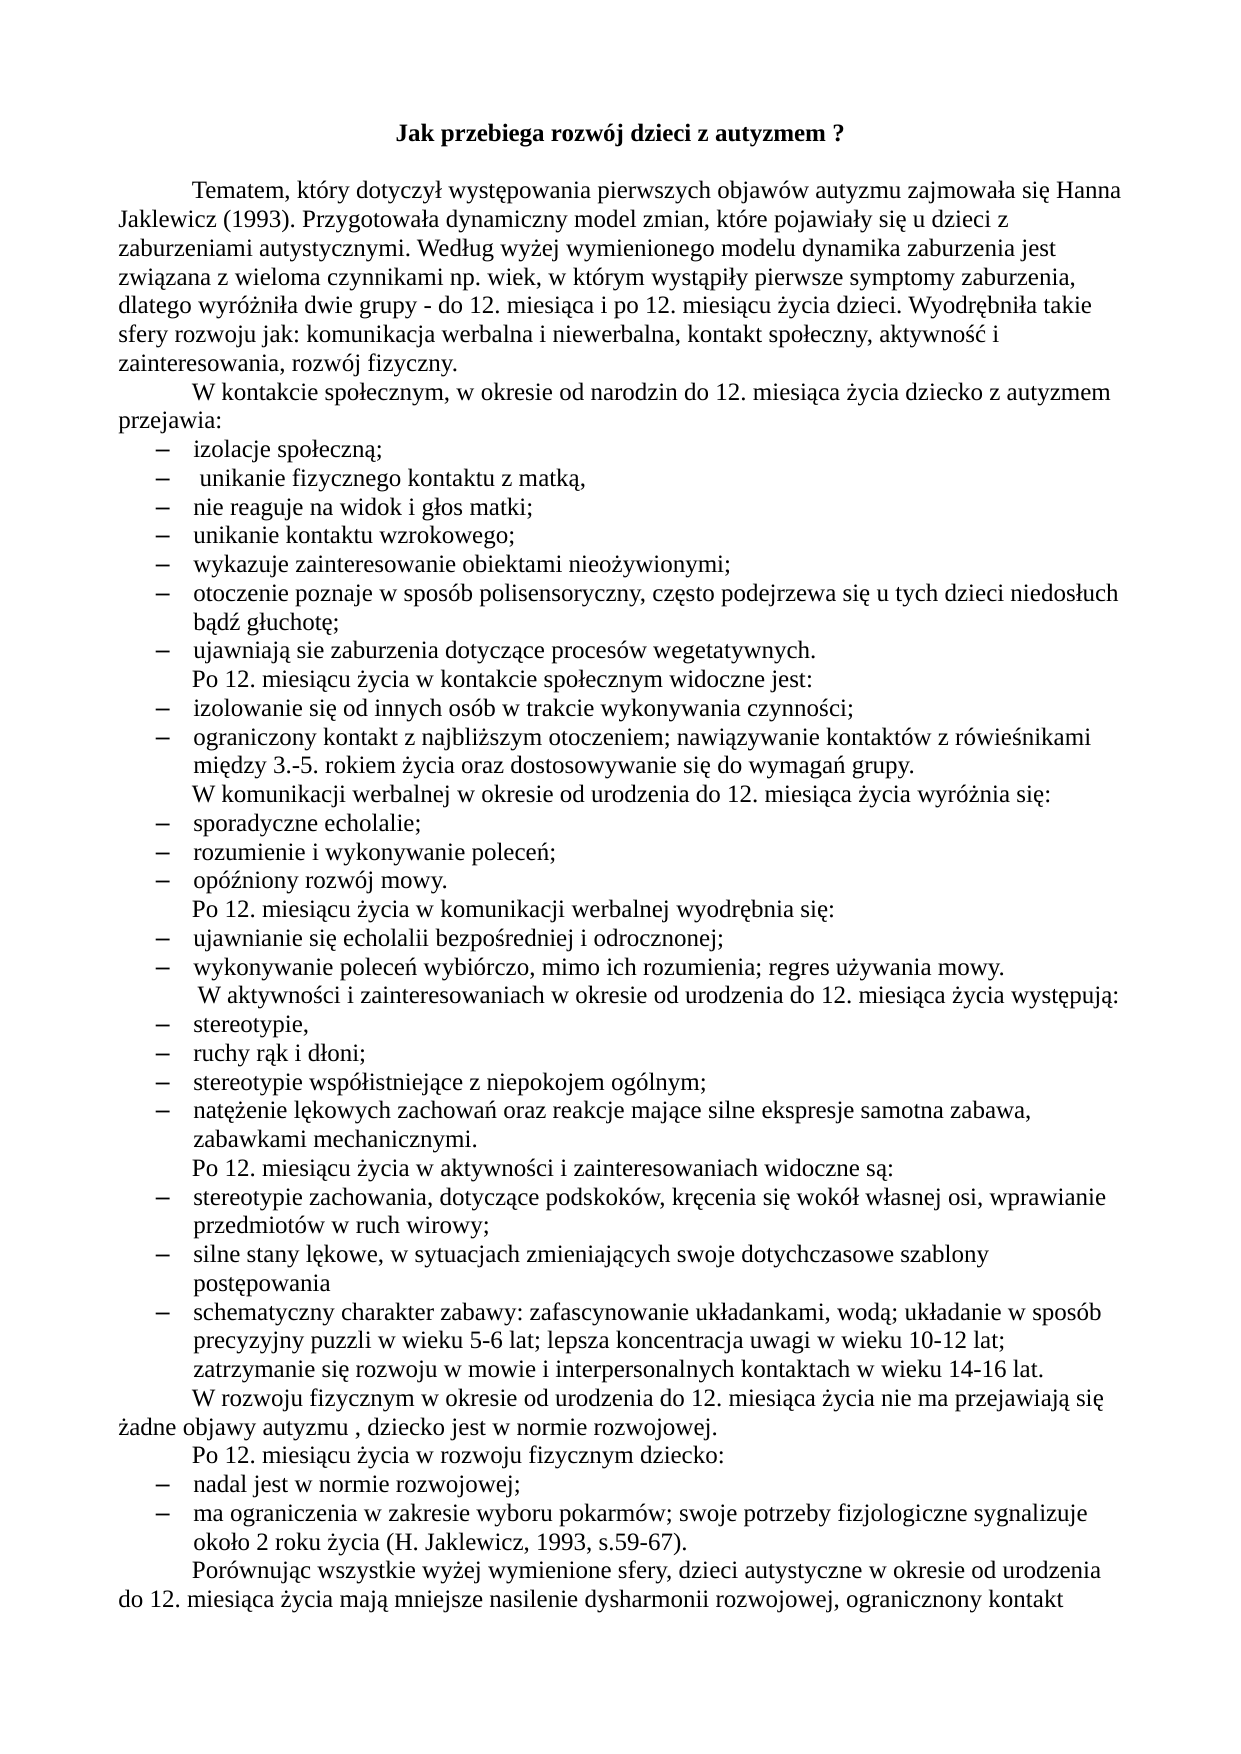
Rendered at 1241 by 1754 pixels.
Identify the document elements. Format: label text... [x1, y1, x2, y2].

list natężenie lękowych zachowań oraz reakcje mające silne ekspresje samotna zabawa, zabawkami mechanicznymi. [156, 1096, 1122, 1153]
list stereotypie współistniejące z niepokojem ogólnym; [156, 1067, 1122, 1096]
text W komunikacji werbalnej w okresie od urodzenia do 12. miesiąca życia wyróżnia się: [118, 779, 1122, 808]
text Po 12. miesiącu życia w komunikacji werbalnej wyodrębnia się: [118, 894, 1122, 923]
list nadal jest w normie rozwojowej; [156, 1469, 1122, 1498]
list ruchy rąk i dłoni; [156, 1038, 1122, 1067]
list ograniczony kontakt z najbliższym otoczeniem; nawiązywanie kontaktów z rówieśnikami między 3.-5. rokiem życia oraz dostosowywanie się do wymagań grupy. [156, 722, 1122, 779]
list opóźniony rozwój mowy. [156, 866, 1122, 894]
list nie reaguje na widok i głos matki; [156, 492, 1122, 521]
list izolowanie się od innych osób w trakcie wykonywania czynności; [156, 693, 1122, 722]
list stereotypie zachowania, dotyczące podskoków, kręcenia się wokół własnej osi, wprawianie przedmiotów w ruch wirowy; [156, 1182, 1122, 1239]
text Po 12. miesiącu życia w kontakcie społecznym widoczne jest: [118, 664, 1122, 693]
text Porównując wszystkie wyżej wymienione sfery, dzieci autystyczne w okresie od urodzenia do 12. miesiąca życia mają mniejsze nasilenie dysharmonii rozwojowej, ogranicznony kontakt [118, 1556, 1122, 1613]
list sporadyczne echolalie; [156, 808, 1122, 837]
list ujawniają sie zaburzenia dotyczące procesów wegetatywnych. [156, 636, 1122, 664]
text W aktywności i zainteresowaniach w okresie od urodzenia do 12. miesiąca życia występują: [118, 981, 1122, 1009]
list otoczenie poznaje w sposób polisensoryczny, często podejrzewa się u tych dzieci niedosłuch bądź głuchotę; [156, 578, 1122, 636]
list rozumienie i wykonywanie poleceń; [156, 837, 1122, 866]
list izolacje społeczną; [156, 434, 1122, 463]
list stereotypie, [156, 1009, 1122, 1038]
text W rozwoju fizycznym w okresie od urodzenia do 12. miesiąca życia nie ma przejawiają się żadne objawy autyzmu , dziecko jest w normie rozwojowej. [118, 1383, 1122, 1441]
list wykazuje zainteresowanie obiektami nieożywionymi; [156, 549, 1122, 578]
list ujawnianie się echolalii bezpośredniej i odrocznonej; [156, 923, 1122, 952]
list unikanie fizycznego kontaktu z matką, [156, 463, 1122, 492]
text Po 12. miesiącu życia w rozwoju fizycznym dziecko: [118, 1441, 1122, 1469]
text Jak przebiega rozwój dzieci z autyzmem ? [118, 118, 1122, 147]
text Po 12. miesiącu życia w aktywności i zainteresowaniach widoczne są: [118, 1153, 1122, 1182]
list unikanie kontaktu wzrokowego; [156, 521, 1122, 549]
list silne stany lękowe, w sytuacjach zmieniających swoje dotychczasowe szablony postępowania [156, 1239, 1122, 1297]
list ma ograniczenia w zakresie wyboru pokarmów; swoje potrzeby fizjologiczne sygnalizuje około 2 roku życia (H. Jaklewicz, 1993, s.59-67). [156, 1498, 1122, 1556]
list schematyczny charakter zabawy: zafascynowanie układankami, wodą; układanie w sposób precyzyjny puzzli w wieku 5-6 lat; lepsza koncentracja uwagi w wieku 10-12 lat; zatrzymanie się rozwoju w mowie i interpersonalnych kontaktach w wieku 14-16 lat. [156, 1297, 1122, 1383]
list wykonywanie poleceń wybiórczo, mimo ich rozumienia; regres używania mowy. [156, 952, 1122, 981]
text Tematem, który dotyczył występowania pierwszych objawów autyzmu zajmowała się Hanna Jaklewicz (1993). Przygotowała dynamiczny model zmian, które pojawiały się u dzieci z zaburzeniami autystycznymi. Według wyżej wymienionego modelu dynamika zaburzenia jest związana z wieloma czynnikami np. wiek, w którym wystąpiły pierwsze symptomy zaburzenia, dlatego wyróżniła dwie grupy - do 12. miesiąca i po 12. miesiącu życia dzieci. Wyodrębniła takie sfery rozwoju jak: komunikacja werbalna i niewerbalna, kontakt społeczny, aktywność i zainteresowania, rozwój fizyczny. [118, 176, 1122, 377]
text W kontakcie społecznym, w okresie od narodzin do 12. miesiąca życia dziecko z autyzmem przejawia: [118, 377, 1122, 434]
